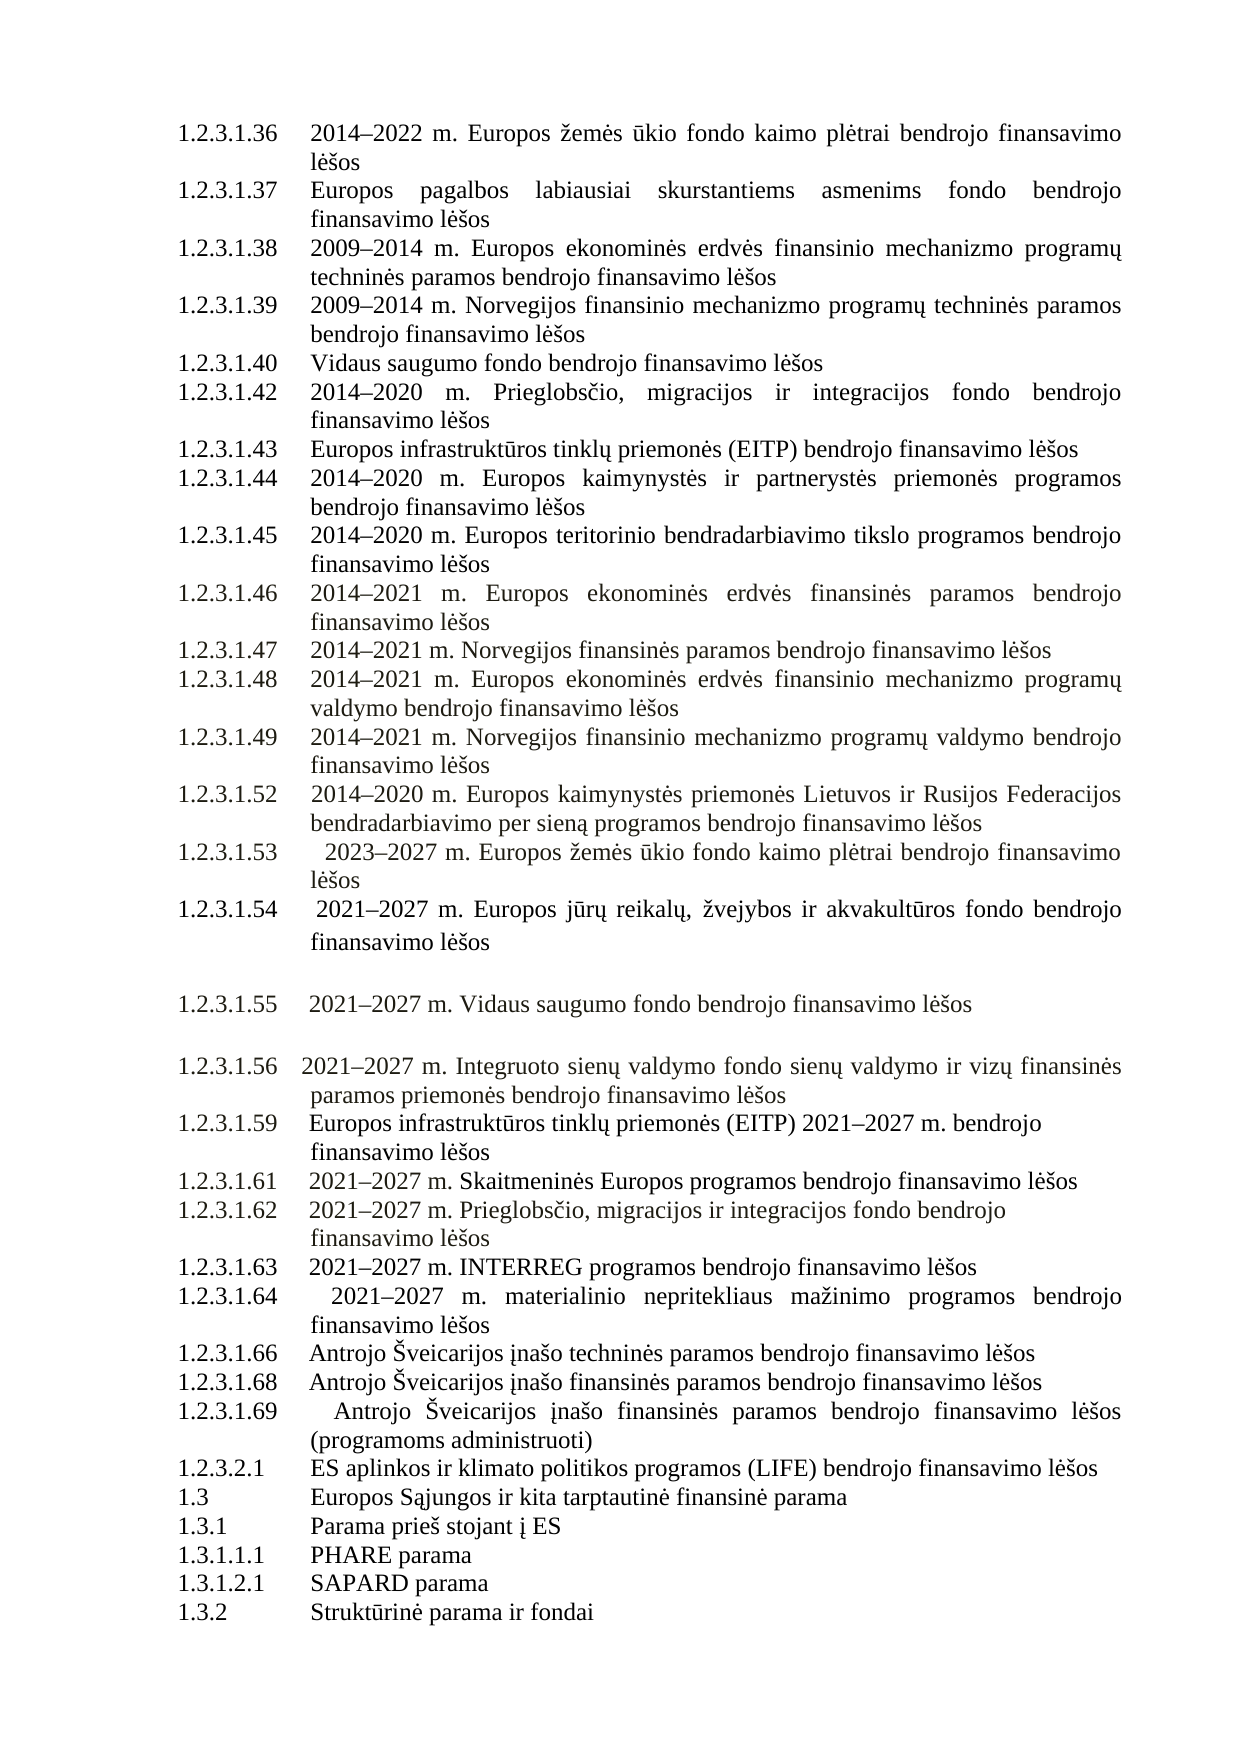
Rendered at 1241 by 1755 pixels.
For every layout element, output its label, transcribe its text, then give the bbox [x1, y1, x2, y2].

text 1.2.3.1.62 2021–2027 m. Prieglobsčio, migracijos ir integracijos fondo bendrojo finansavimo lėšos [177, 1195, 1122, 1252]
text 1.3.1 Parama prieš stojant į ES [177, 1511, 1122, 1540]
text 1.2.3.1.64 2021–2027 m. materialinio nepritekliaus mažinimo programos bendrojo finansavimo lėšos [177, 1281, 1122, 1338]
text 1.2.3.1.38 2009–2014 m. Europos ekonominės erdvės finansinio mechanizmo programų techninės paramos bendrojo finansavimo lėšos [177, 233, 1122, 291]
text 1.2.3.1.44 2014–2020 m. Europos kaimynystės ir partnerystės priemonės programos bendrojo finansavimo lėšos [177, 463, 1122, 521]
text 1.2.3.1.49 2014–2021 m. Norvegijos finansinio mechanizmo programų valdymo bendrojo finansavimo lėšos [177, 722, 1122, 779]
text 1.2.3.1.66 Antrojo Šveicarijos įnašo techninės paramos bendrojo finansavimo lėšos [177, 1338, 1122, 1367]
text 1.3.1.1.1 PHARE parama [177, 1540, 1122, 1568]
text 1.2.3.1.36 2014–2022 m. Europos žemės ūkio fondo kaimo plėtrai bendrojo finansavimo lėšos [177, 118, 1122, 176]
text 1.2.3.1.40 Vidaus saugumo fondo bendrojo finansavimo lėšos [177, 348, 1122, 377]
text 1.2.3.1.56 2021–2027 m. Integruoto sienų valdymo fondo sienų valdymo ir vizų finansinės paramos priemonės bendrojo finansavimo lėšos [177, 1051, 1122, 1108]
text 1.2.3.1.61 2021–2027 m. Skaitmeninės Europos programos bendrojo finansavimo lėšos [177, 1166, 1122, 1195]
text 1.2.3.1.37 Europos pagalbos labiausiai skurstantiems asmenims fondo bendrojo finansavimo lėšos [177, 176, 1122, 233]
text 1.2.3.1.53 2023–2027 m. Europos žemės ūkio fondo kaimo plėtrai bendrojo finansavimo lėšos [177, 837, 1122, 894]
text 1.2.3.1.46 2014–2021 m. Europos ekonominės erdvės finansinės paramos bendrojo finansavimo lėšos [177, 578, 1122, 636]
text 1.3.1.2.1 SAPARD parama [177, 1568, 1122, 1597]
text 1.2.3.1.43 Europos infrastruktūros tinklų priemonės (EITP) bendrojo finansavimo lėšos [177, 434, 1122, 463]
text 1.2.3.1.39 2009–2014 m. Norvegijos finansinio mechanizmo programų techninės paramos bendrojo finansavimo lėšos [177, 291, 1122, 348]
text 1.2.3.1.45 2014–2020 m. Europos teritorinio bendradarbiavimo tikslo programos bendrojo finansavimo lėšos [177, 521, 1122, 578]
text 1.2.3.1.52 2014–2020 m. Europos kaimynystės priemonės Lietuvos ir Rusijos Federacijos bendradarbiavimo per sieną programos bendrojo finansavimo lėšos [177, 779, 1122, 837]
text 1.3 Europos Sąjungos ir kita tarptautinė finansinė parama [177, 1482, 1122, 1511]
text 1.2.3.1.69 Antrojo Šveicarijos įnašo finansinės paramos bendrojo finansavimo lėšos (programoms administruoti) [177, 1396, 1122, 1453]
text 1.3.2 Struktūrinė parama ir fondai [177, 1597, 1122, 1626]
text 1.2.3.1.59 Europos infrastruktūros tinklų priemonės (EITP) 2021–2027 m. bendrojo finansavimo lėšos [177, 1108, 1122, 1166]
text 1.2.3.1.63 2021–2027 m. INTERREG programos bendrojo finansavimo lėšos [177, 1252, 1122, 1281]
text 1.2.3.1.68 Antrojo Šveicarijos įnašo finansinės paramos bendrojo finansavimo lėšos [177, 1367, 1122, 1396]
text 1.2.3.1.48 2014–2021 m. Europos ekonominės erdvės finansinio mechanizmo programų valdymo bendrojo finansavimo lėšos [177, 664, 1122, 722]
text 1.2.3.1.55 2021–2027 m. Vidaus saugumo fondo bendrojo finansavimo lėšos [177, 989, 1122, 1018]
text 1.2.3.1.47 2014–2021 m. Norvegijos finansinės paramos bendrojo finansavimo lėšos [177, 636, 1122, 664]
text 1.2.3.1.42 2014–2020 m. Prieglobsčio, migracijos ir integracijos fondo bendrojo finansavimo lėšos [177, 377, 1122, 434]
text 1.2.3.1.54 2021–2027 m. Europos jūrų reikalų, žvejybos ir akvakultūros fondo bendrojo finansavimo lėšos [177, 894, 1122, 956]
text 1.2.3.2.1 ES aplinkos ir klimato politikos programos (LIFE) bendrojo finansavimo lėšos [177, 1453, 1122, 1482]
